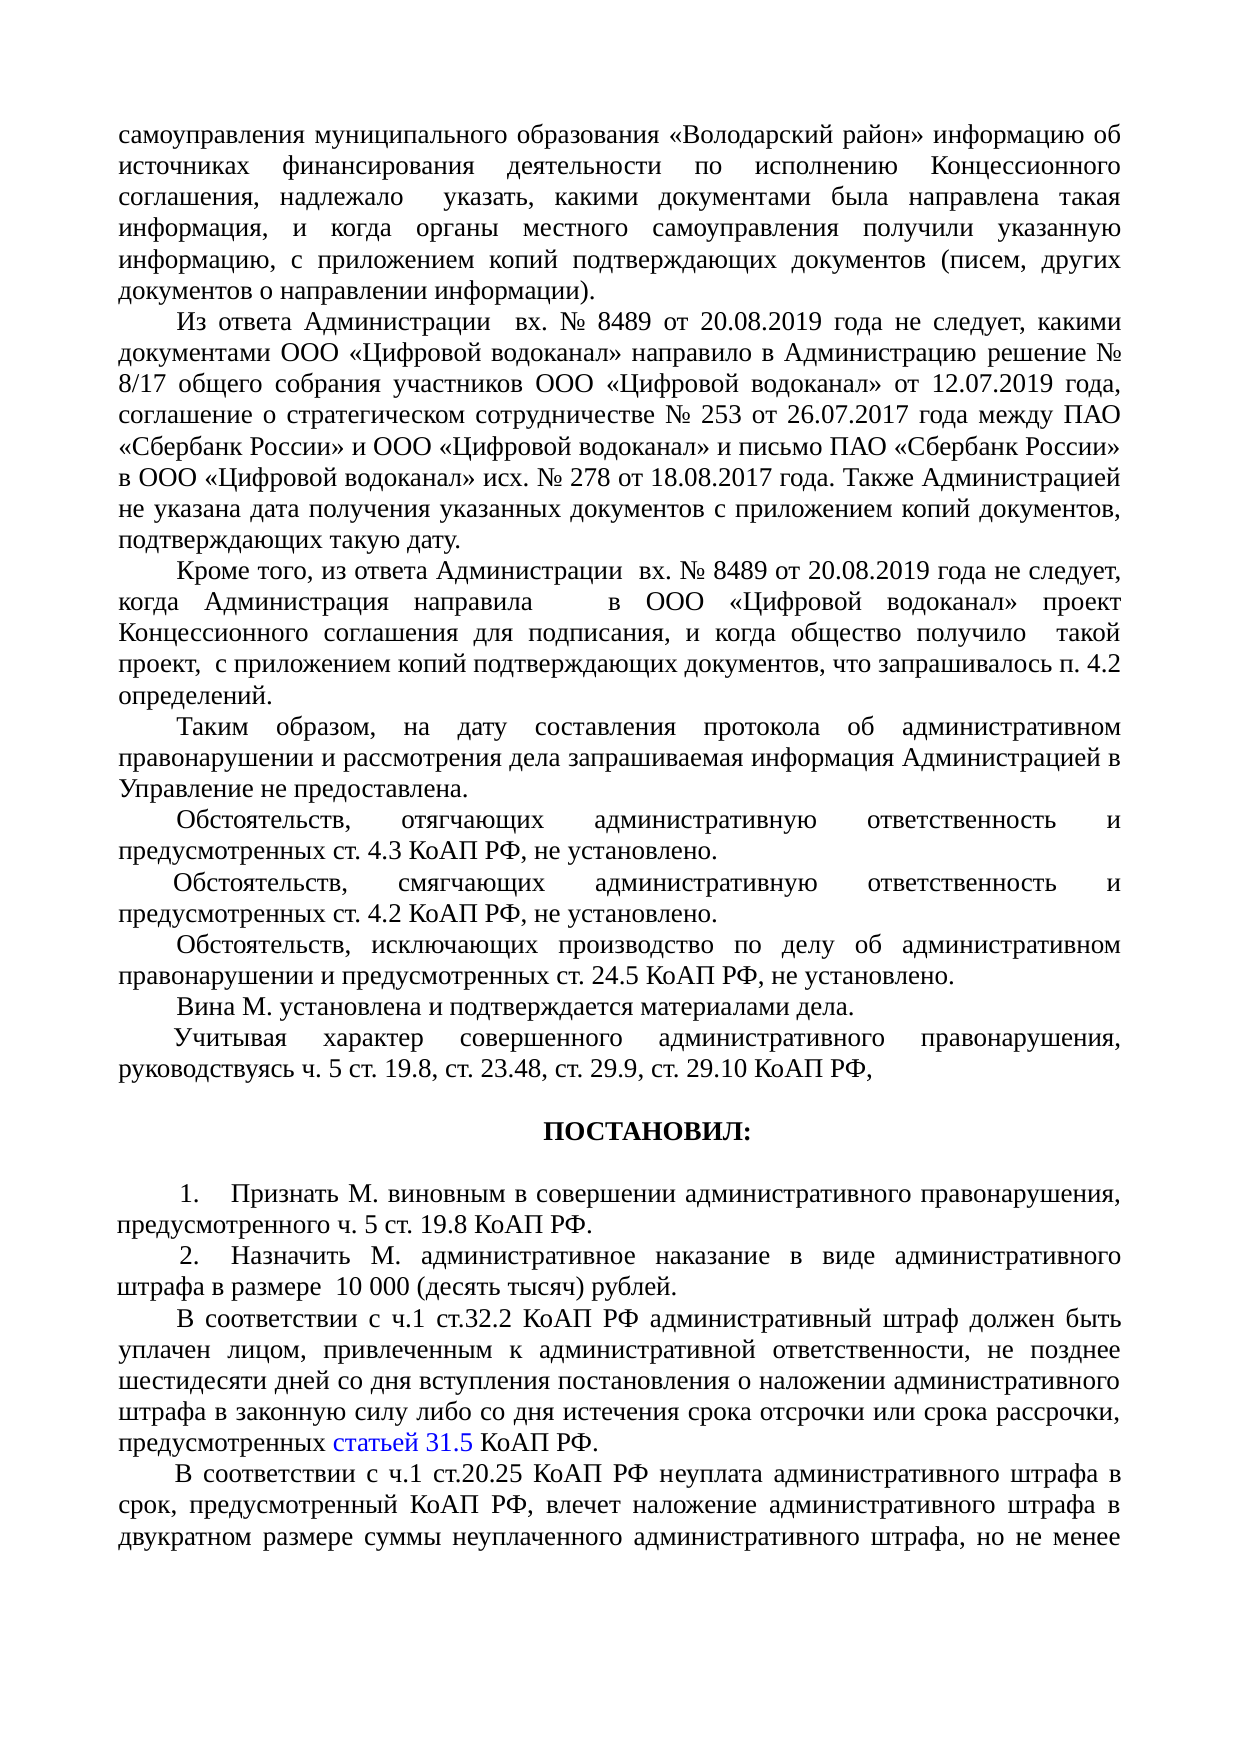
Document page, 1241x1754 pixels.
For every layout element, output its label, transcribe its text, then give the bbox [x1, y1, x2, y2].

text самоуправления муниципального образования «Володарский район» информацию об источниках финансирования деятельности по исполнению Концессионного соглашения, надлежало указать, какими документами была направлена такая информация, и когда органы местного самоуправления получили указанную информацию, с приложением копий подтверждающих документов (писем, других документов о направлении информации). [118, 118, 1122, 305]
text Обстоятельств, исключающих производство по делу об административном правонарушении и предусмотренных ст. 24.5 КоАП РФ, не установлено. [118, 928, 1122, 990]
text Обстоятельств, отягчающих административную ответственность и предусмотренных ст. 4.3 КоАП РФ, не установлено. [118, 803, 1122, 866]
text ПОСТАНОВИЛ: [118, 1115, 1122, 1146]
text Из ответа Администрации вх. № 8489 от 20.08.2019 года не следует, какими документами ООО «Цифровой водоканал» направило в Администрацию решение № 8/17 общего собрания участников ООО «Цифровой водоканал» от 12.07.2019 года, соглашение о стратегическом сотрудничестве № 253 от 26.07.2017 года между ПАО «Сбербанк России» и ООО «Цифровой водоканал» и письмо ПАО «Сбербанк России» в ООО «Цифровой водоканал» исх. № 278 от 18.08.2017 года. Также Администрацией не указана дата получения указанных документов с приложением копий документов, подтверждающих такую дату. [118, 305, 1122, 554]
text Таким образом, на дату составления протокола об административном правонарушении и рассмотрения дела запрашиваемая информация Администрацией в Управление не предоставлена. [118, 710, 1122, 803]
text Кроме того, из ответа Администрации вх. № 8489 от 20.08.2019 года не следует, когда Администрация направила в ООО «Цифровой водоканал» проект Концессионного соглашения для подписания, и когда общество получило такой проект, с приложением копий подтверждающих документов, что запрашивалось п. 4.2 определений. [118, 554, 1122, 710]
list Назначить М. административное наказание в виде административного штрафа в размере 10 000 (десять тысяч) рублей. [117, 1239, 1122, 1302]
text В соответствии с ч.1 ст.20.25 КоАП РФ неуплата административного штрафа в срок, предусмотренный КоАП РФ, влечет наложение административного штрафа в двукратном размере суммы неуплаченного административного штрафа, но не менее [118, 1457, 1122, 1551]
list Признать М. виновным в совершении административного правонарушения, предусмотренного ч. 5 ст. 19.8 КоАП РФ. [117, 1177, 1122, 1239]
text Учитывая характер совершенного административного правонарушения, руководствуясь ч. 5 ст. 19.8, ст. 23.48, ст. 29.9, ст. 29.10 КоАП РФ, [118, 1021, 1122, 1084]
text Вина М. установлена и подтверждается материалами дела. [118, 990, 1122, 1021]
text Обстоятельств, смягчающих административную ответственность и предусмотренных ст. 4.2 КоАП РФ, не установлено. [118, 866, 1122, 928]
text В соответствии с ч.1 ст.32.2 КоАП РФ административный штраф должен быть уплачен лицом, привлеченным к административной ответственности, не позднее шестидесяти дней со дня вступления постановления о наложении административного штрафа в законную силу либо со дня истечения срока отсрочки или срока рассрочки, предусмотренных статьей 31.5 КоАП РФ. [118, 1302, 1122, 1457]
